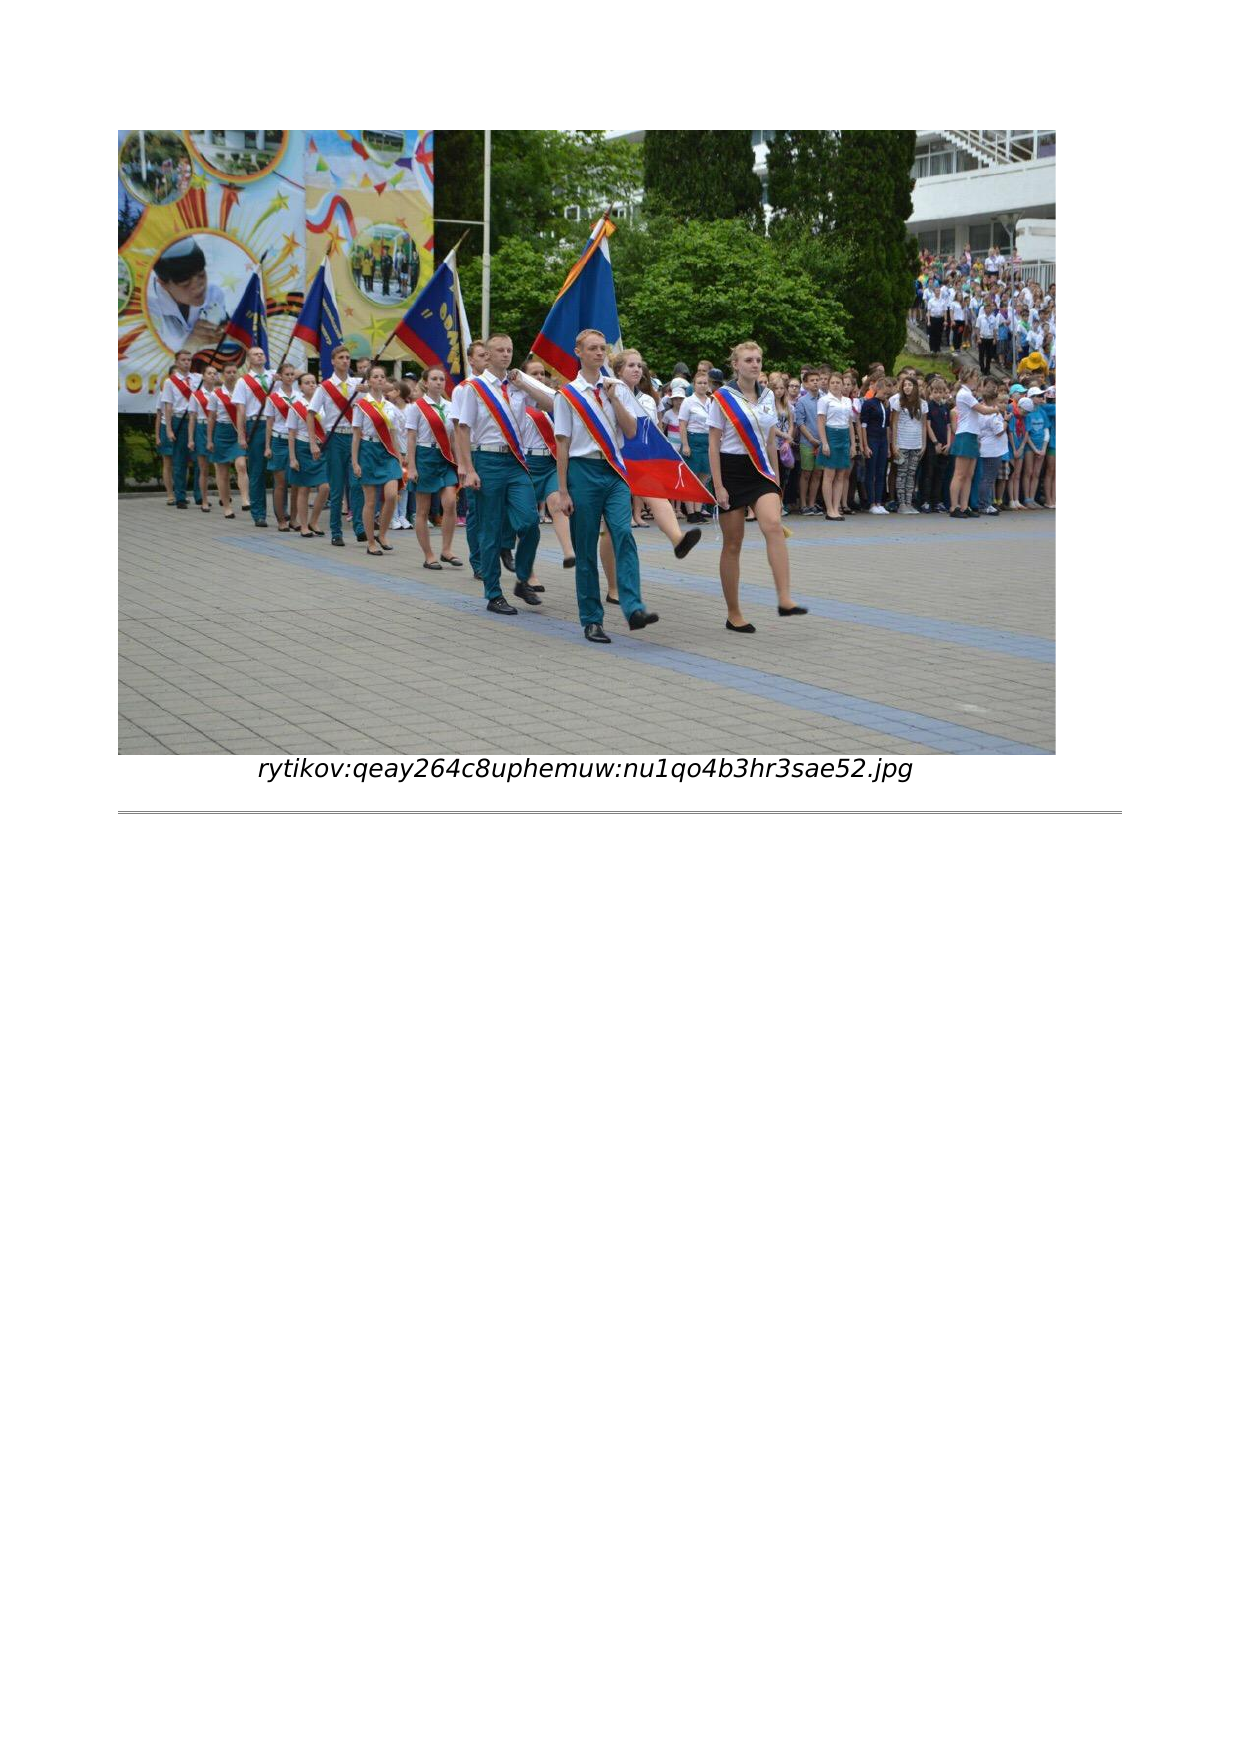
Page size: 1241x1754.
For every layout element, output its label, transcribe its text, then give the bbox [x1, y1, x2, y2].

text rytikov:qeay264c8uphemuw:nu1qo4b3hr3sae52.jpg [118, 755, 1056, 784]
picture [118, 130, 1056, 755]
